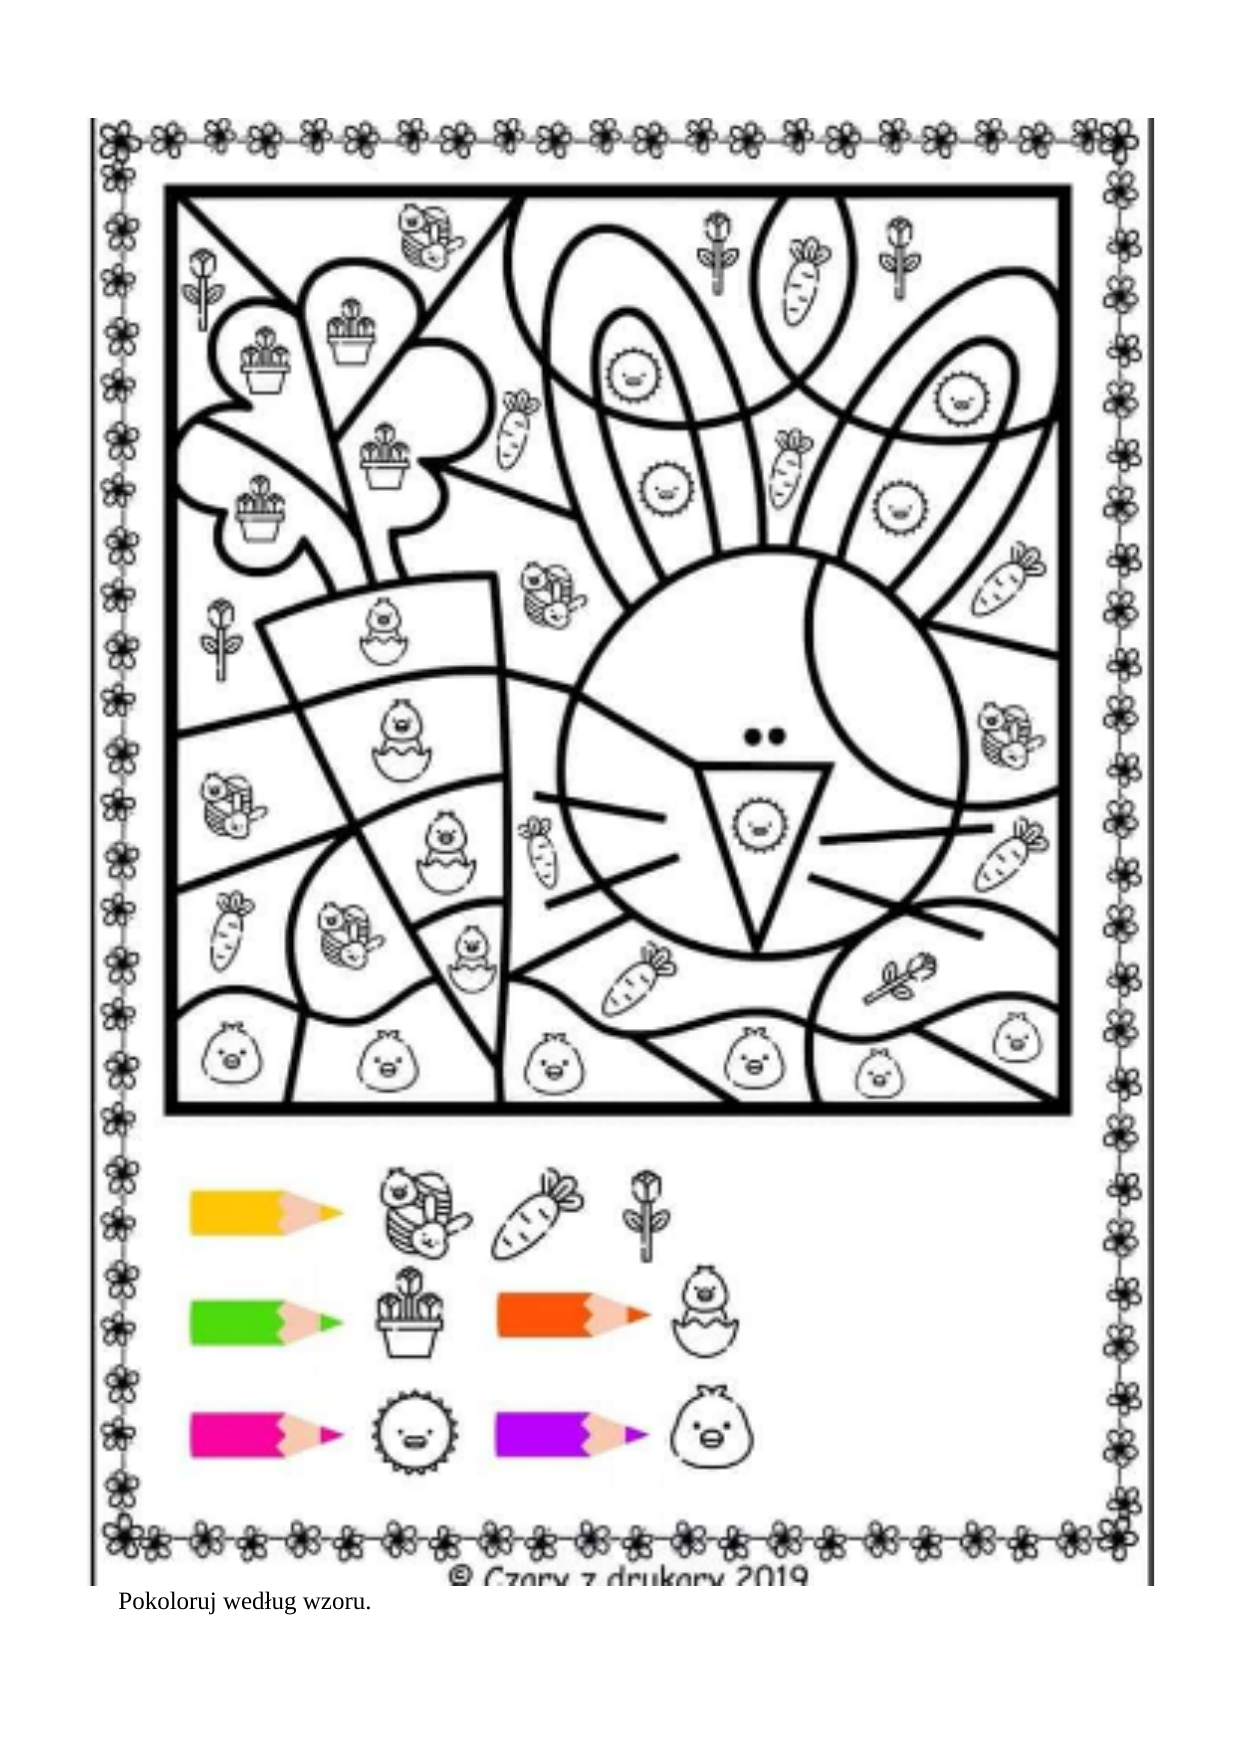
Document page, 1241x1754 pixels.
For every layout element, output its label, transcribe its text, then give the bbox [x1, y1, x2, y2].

picture [86, 118, 1155, 1586]
text Pokoloruj według wzoru. [118, 1586, 1122, 1615]
